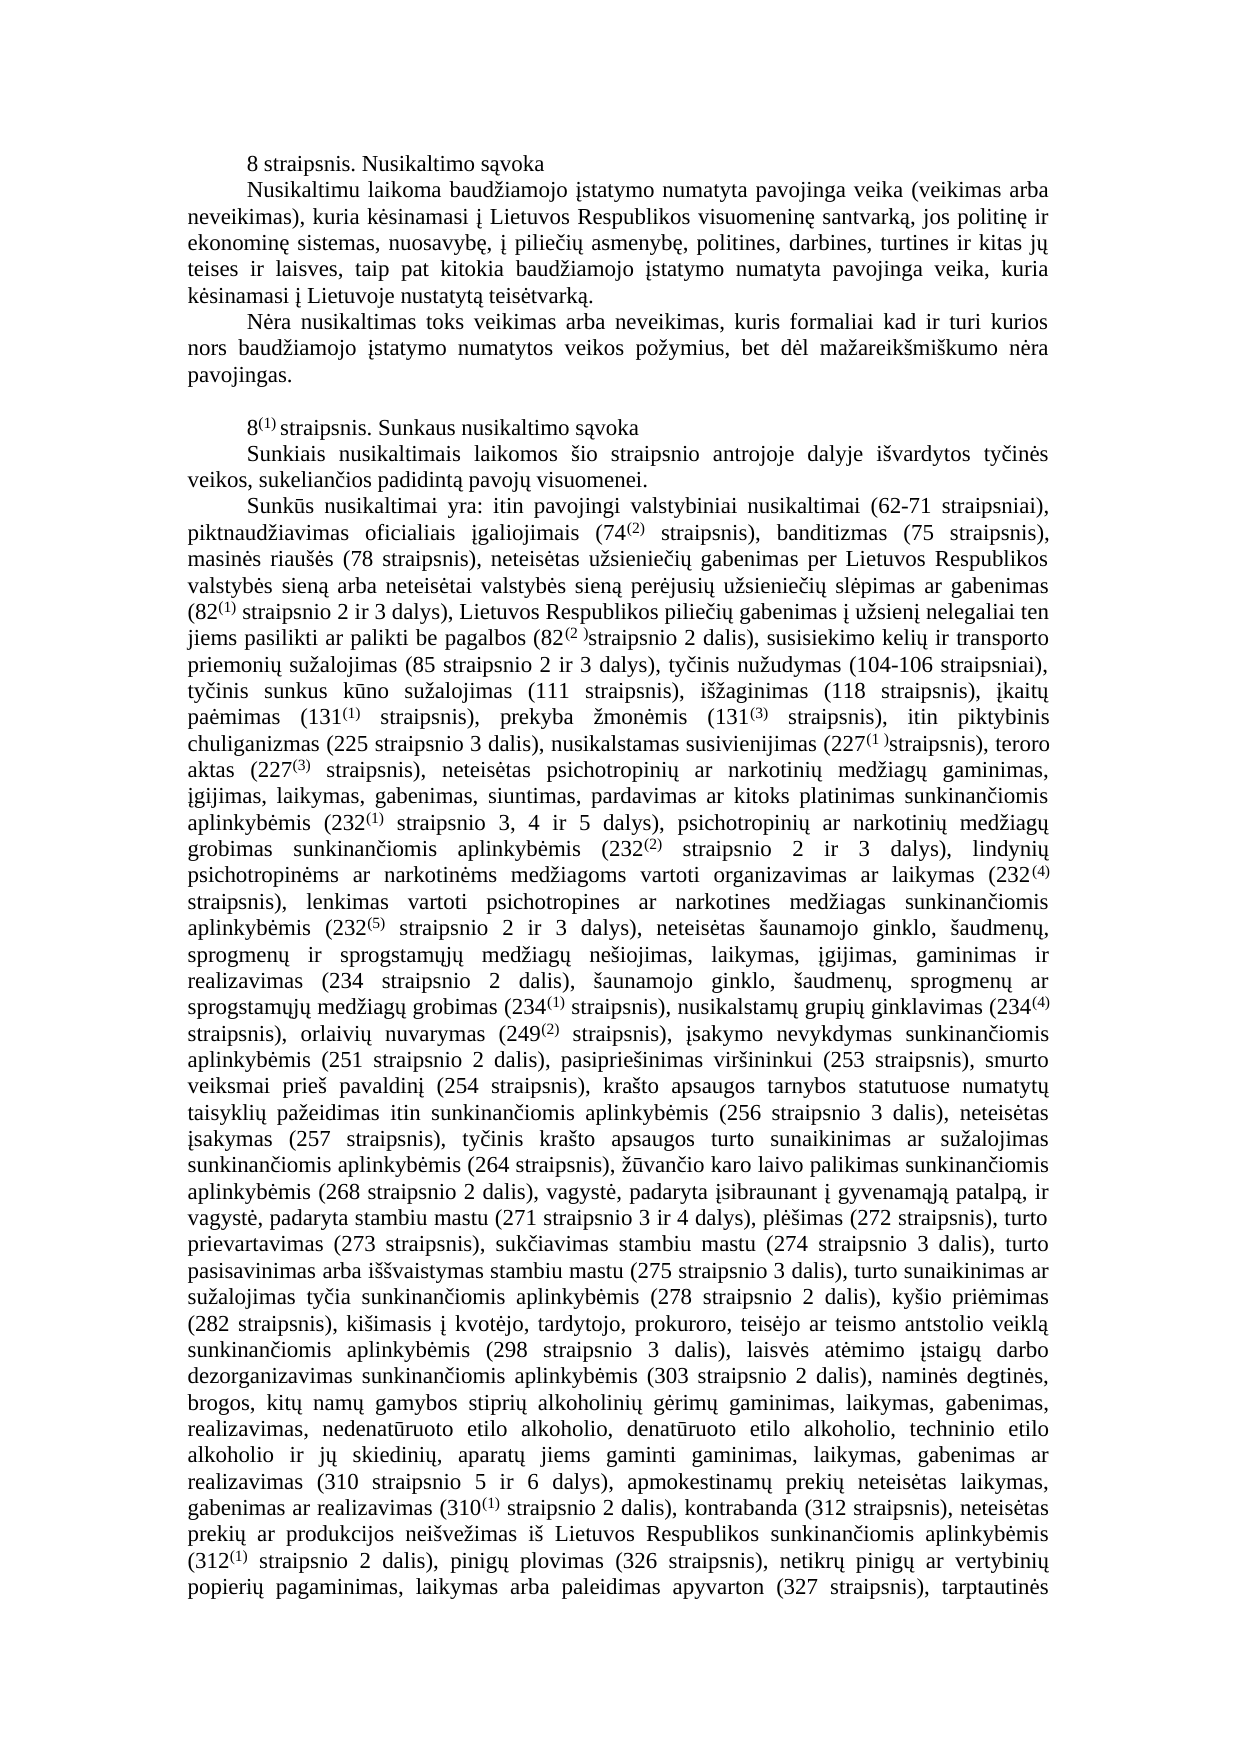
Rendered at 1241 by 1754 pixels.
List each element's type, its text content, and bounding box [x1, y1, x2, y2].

text 8(1) straipsnis. Sunkaus nusikaltimo sąvoka [205, 413, 1050, 440]
text Sunkiais nusikaltimais laikomos šio straipsnio antrojoje dalyje išvardytos tyčinės veikos, sukeliančios padidintą pavojų visuomenei. [187, 440, 1050, 493]
text Sunkūs nusikaltimai yra: itin pavojingi valstybiniai nusikaltimai (62-71 straipsniai), piktnaudžiavimas oficialiais įgaliojimais (74(2) straipsnis), banditizmas (75 straipsnis), masinės riaušės (78 straipsnis), neteisėtas užsieniečių gabenimas per Lietuvos Respublikos valstybės sieną arba neteisėtai valstybės sieną perėjusių užsieniečių slėpimas ar gabenimas (82(1) straipsnio 2 ir 3 dalys), Lietuvos Respublikos piliečių gabenimas į užsienį nelegaliai ten jiems pasilikti ar palikti be pagalbos (82(2 )straipsnio 2 dalis), susisiekimo kelių ir transporto priemonių sužalojimas (85 straipsnio 2 ir 3 dalys), tyčinis nužudymas (104-106 straipsniai), tyčinis sunkus kūno sužalojimas (111 straipsnis), išžaginimas (118 straipsnis), įkaitų paėmimas (131(1) straipsnis), prekyba žmonėmis (131(3) straipsnis), itin piktybinis chuliganizmas (225 straipsnio 3 dalis), nusikalstamas susivienijimas (227(1 )straipsnis), teroro aktas (227(3) straipsnis), neteisėtas psichotropinių ar narkotinių medžiagų gaminimas, įgijimas, laikymas, gabenimas, siuntimas, pardavimas ar kitoks platinimas sunkinančiomis aplinkybėmis (232(1) straipsnio 3, 4 ir 5 dalys), psichotropinių ar narkotinių medžiagų grobimas sunkinančiomis aplinkybėmis (232(2) straipsnio 2 ir 3 dalys), lindynių psichotropinėms ar narkotinėms medžiagoms vartoti organizavimas ar laikymas (232(4) straipsnis), lenkimas vartoti psichotropines ar narkotines medžiagas sunkinančiomis aplinkybėmis (232(5) straipsnio 2 ir 3 dalys), neteisėtas šaunamojo ginklo, šaudmenų, sprogmenų ir sprogstamųjų medžiagų nešiojimas, laikymas, įgijimas, gaminimas ir realizavimas (234 straipsnio 2 dalis), šaunamojo ginklo, šaudmenų, sprogmenų ar sprogstamųjų medžiagų grobimas (234(1) straipsnis), nusikalstamų grupių ginklavimas (234(4) straipsnis), orlaivių nuvarymas (249(2) straipsnis), įsakymo nevykdymas sunkinančiomis aplinkybėmis (251 straipsnio 2 dalis), pasipriešinimas viršininkui (253 straipsnis), smurto veiksmai prieš pavaldinį (254 straipsnis), krašto apsaugos tarnybos statutuose numatytų taisyklių pažeidimas itin sunkinančiomis aplinkybėmis (256 straipsnio 3 dalis), neteisėtas įsakymas (257 straipsnis), tyčinis krašto apsaugos turto sunaikinimas ar sužalojimas sunkinančiomis aplinkybėmis (264 straipsnis), žūvančio karo laivo palikimas sunkinančiomis aplinkybėmis (268 straipsnio 2 dalis), vagystė, padaryta įsibraunant į gyvenamąją patalpą, ir vagystė, padaryta stambiu mastu (271 straipsnio 3 ir 4 dalys), plėšimas (272 straipsnis), turto prievartavimas (273 straipsnis), sukčiavimas stambiu mastu (274 straipsnio 3 dalis), turto pasisavinimas arba iššvaistymas stambiu mastu (275 straipsnio 3 dalis), turto sunaikinimas ar sužalojimas tyčia sunkinančiomis aplinkybėmis (278 straipsnio 2 dalis), kyšio priėmimas (282 straipsnis), kišimasis į kvotėjo, tardytojo, prokuroro, teisėjo ar teismo antstolio veiklą sunkinančiomis aplinkybėmis (298 straipsnio 3 dalis), laisvės atėmimo įstaigų darbo dezorganizavimas sunkinančiomis aplinkybėmis (303 straipsnio 2 dalis), naminės degtinės, brogos, kitų namų gamybos stiprių alkoholinių gėrimų gaminimas, laikymas, gabenimas, realizavimas, nedenatūruoto etilo alkoholio, denatūruoto etilo alkoholio, techninio etilo alkoholio ir jų skiedinių, aparatų jiems gaminti gaminimas, laikymas, gabenimas ar realizavimas (310 straipsnio 5 ir 6 dalys), apmokestinamų prekių neteisėtas laikymas, gabenimas ar realizavimas (310(1) straipsnio 2 dalis), kontrabanda (312 straipsnis), neteisėtas prekių ar produkcijos neišvežimas iš Lietuvos Respublikos sunkinančiomis aplinkybėmis (312(1) straipsnio 2 dalis), pinigų plovimas (326 straipsnis), netikrų pinigų ar vertybinių popierių pagaminimas, laikymas arba paleidimas apyvarton (327 straipsnis), tarptautinės [187, 493, 1050, 1599]
text 8 straipsnis. Nusikaltimo sąvoka [206, 150, 1050, 176]
text Nusikaltimu laikoma baudžiamojo įstatymo numatyta pavojinga veika (veikimas arba neveikimas), kuria kėsinamasi į Lietuvos Respublikos visuomeninę santvarką, jos politinę ir ekonominę sistemas, nuosavybę, į piliečių asmenybę, politines, darbines, turtines ir kitas jų teises ir laisves, taip pat kitokia baudžiamojo įstatymo numatyta pavojinga veika, kuria kėsinamasi į Lietuvoje nustatytą teisėtvarką. [187, 176, 1050, 308]
text Nėra nusikaltimas toks veikimas arba neveikimas, kuris formaliai kad ir turi kurios nors baudžiamojo įstatymo numatytos veikos požymius, bet dėl mažareikšmiškumo nėra pavojingas. [187, 308, 1050, 387]
